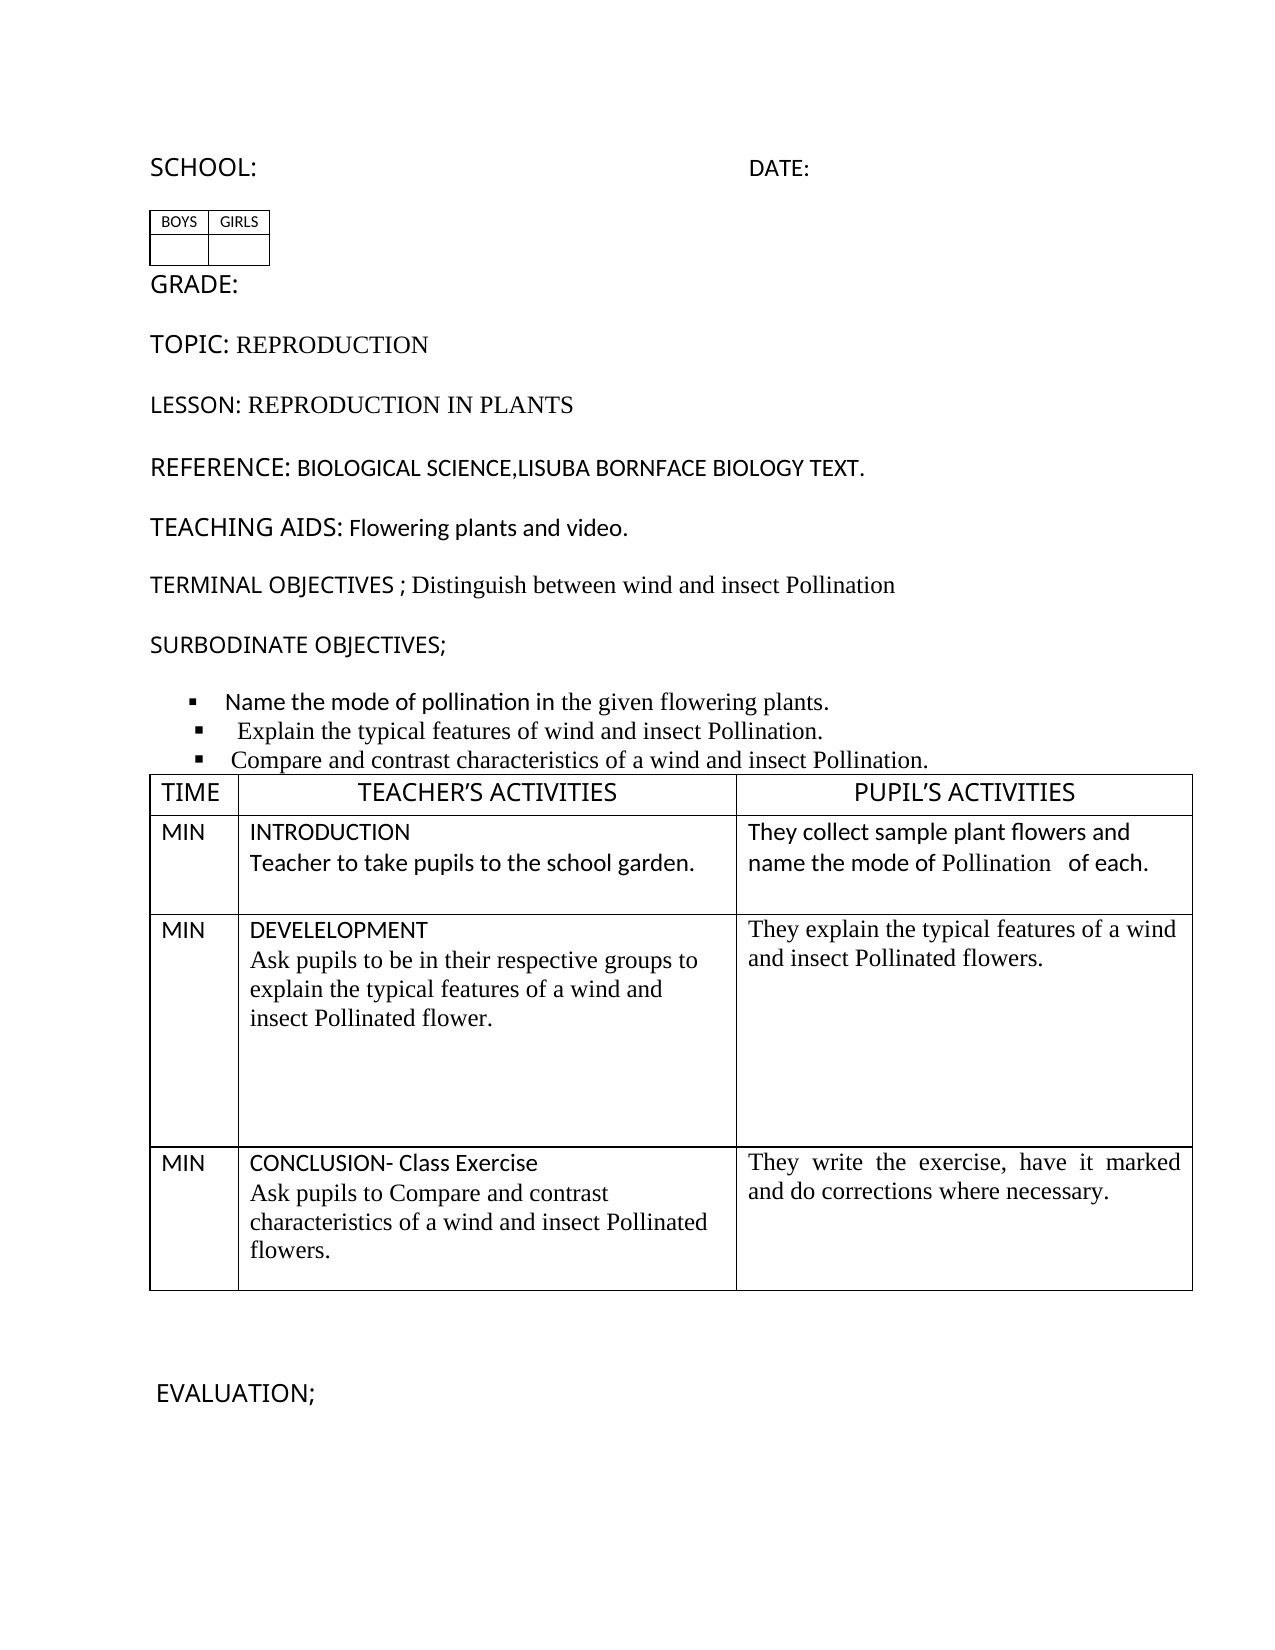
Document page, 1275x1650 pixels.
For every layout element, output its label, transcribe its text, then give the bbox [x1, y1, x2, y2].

text TOPIC: REPRODUCTION [150, 326, 1125, 360]
table_header GIRLS [209, 211, 269, 234]
table_cell MIN [151, 915, 238, 1146]
table_cell MIN [151, 1148, 238, 1290]
text EVALUATION; [150, 1376, 1125, 1410]
table_header BOYS [151, 211, 208, 234]
list Compare and contrast characteristics of a wind and insect Pollination. [193, 745, 1125, 774]
text TERMINAL OBJECTIVES ; Distinguish between wind and insect Pollination [150, 569, 1125, 600]
table_cell [151, 235, 208, 265]
table_cell They write the exercise, have it marked and do corrections where necessary. [737, 1148, 1192, 1290]
table_cell They collect sample plant flowers and name the mode of Pollination of each. [737, 816, 1192, 913]
list Explain the typical features of wind and insect Pollination. [193, 716, 1125, 745]
table_header TIME [151, 775, 238, 815]
table_cell INTRODUCTION Teacher to take pupils to the school garden. [239, 816, 736, 913]
table_cell They explain the typical features of a wind and insect Pollinated flowers. [737, 915, 1192, 1146]
text SCHOOL: DATE: [150, 150, 1125, 184]
text REFERENCE: BIOLOGICAL SCIENCE,LISUBA BORNFACE BIOLOGY TEXT. [150, 449, 1125, 483]
text SURBODINATE OBJECTIVES; [150, 629, 1125, 660]
table_header PUPIL’S ACTIVITIES [737, 775, 1192, 815]
table_cell DEVELELOPMENT Ask pupils to be in their respective groups to explain the typical features of a wind and insect Pollinated flower. [239, 915, 736, 1146]
table_cell MIN [151, 816, 238, 913]
table_cell [209, 235, 269, 265]
text GRADE: [150, 266, 1125, 300]
list Name the mode of pollination in the given flowering plants. [187, 686, 1125, 716]
table_header TEACHER’S ACTIVITIES [239, 775, 736, 815]
table_cell CONCLUSION- Class Exercise Ask pupils to Compare and contrast characteristics of a wind and insect Pollinated flowers. [239, 1148, 736, 1290]
text TEACHING AIDS: Flowering plants and video. [150, 509, 1125, 543]
text LESSON: REPRODUCTION IN PLANTS [150, 389, 1125, 420]
